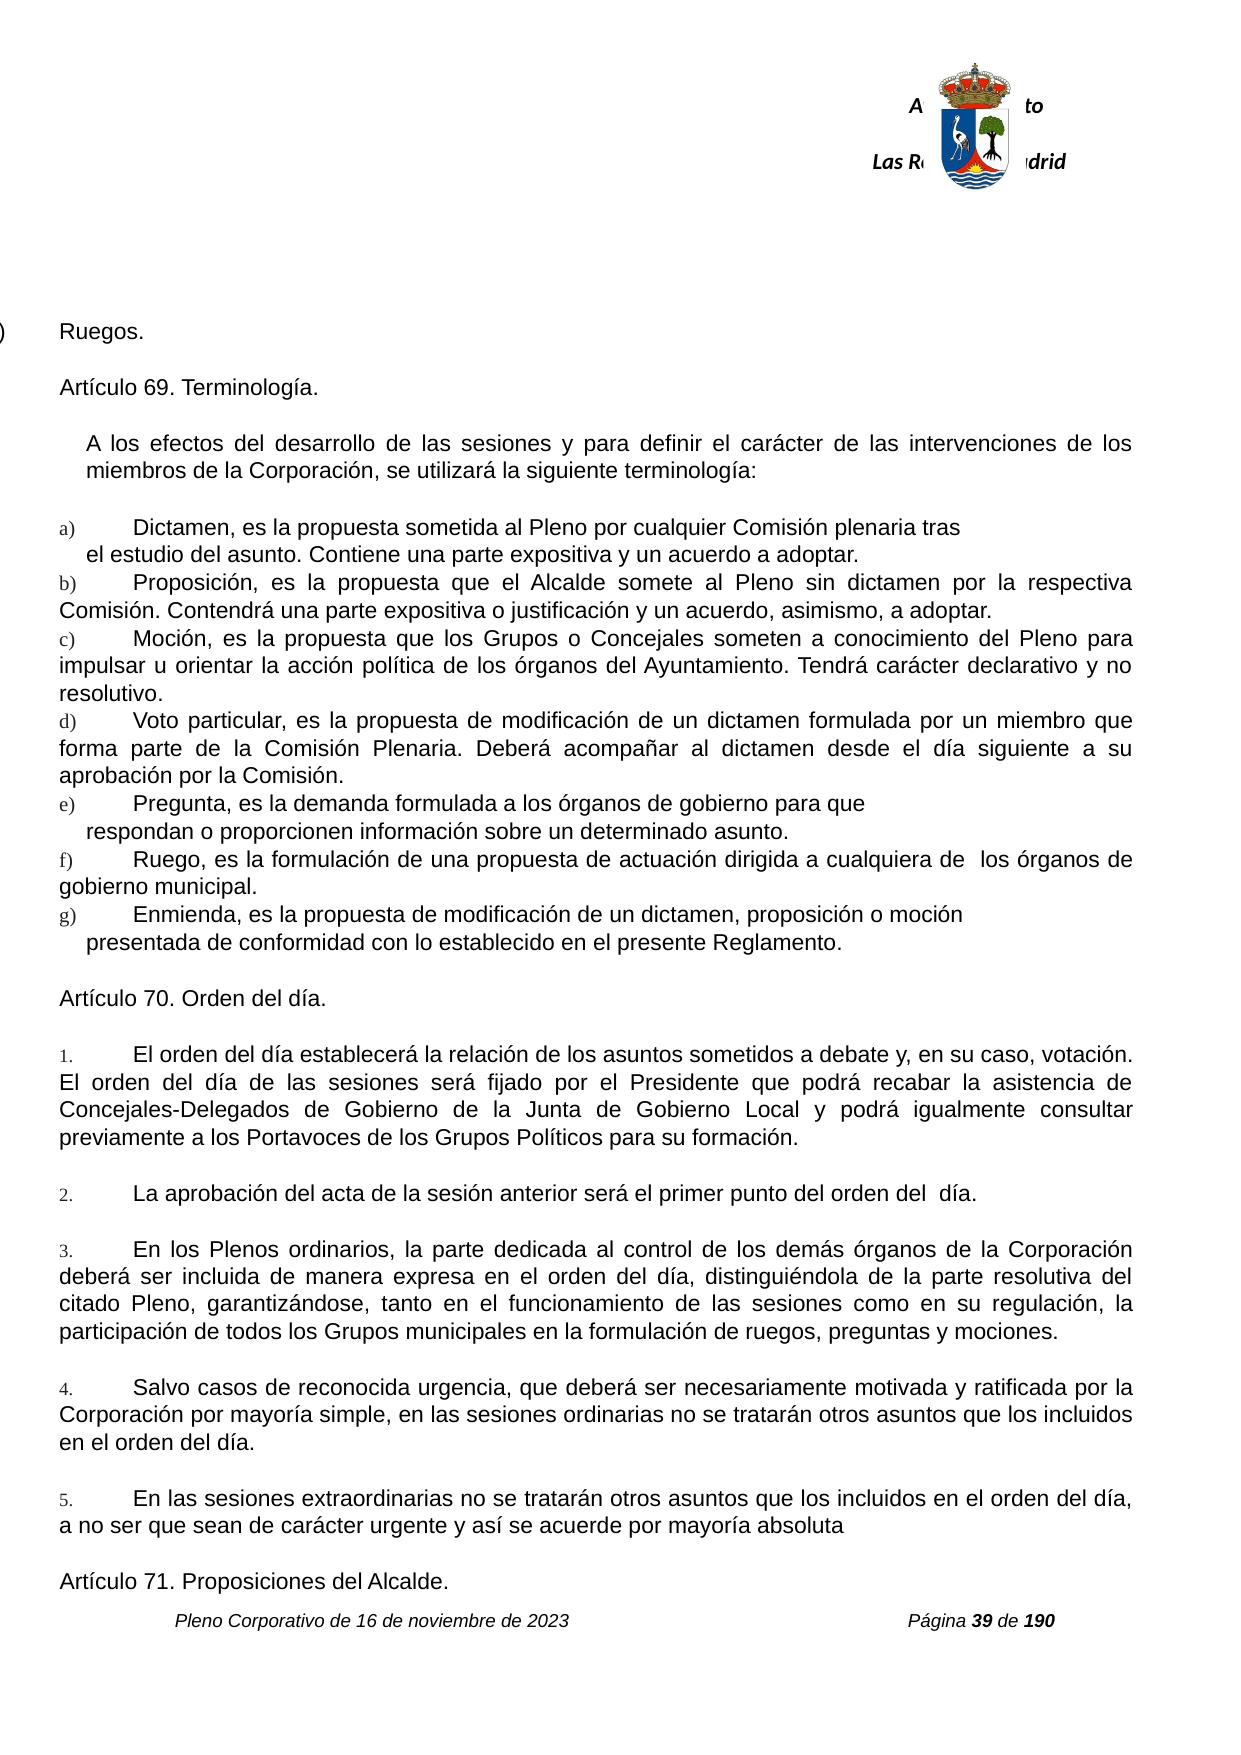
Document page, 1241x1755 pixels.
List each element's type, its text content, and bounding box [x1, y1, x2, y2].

list En las sesiones extraordinarias no se tratarán otros asuntos que los incluidos en el orden del día, a no ser que sean de carácter urgente y así se acuerde por mayoría absoluta [59, 1484, 1134, 1538]
list El orden del día establecerá la relación de los asuntos sometidos a debate y, en su caso, votación. El orden del día de las sesiones será fijado por el Presidente que podrá recabar la asistencia de Concejales-Delegados de Gobierno de la Junta de Gobierno Local y podrá igualmente consultar previamente a los Portavoces de los Grupos Políticos para su formación. [59, 1041, 1134, 1150]
list Enmienda, es la propuesta de modificación de un dictamen, proposición o moción [59, 901, 1134, 928]
list Ruegos. [0, 318, 1134, 344]
text Artículo 71. Proposiciones del Alcalde. [59, 1568, 1134, 1594]
list La aprobación del acta de la sesión anterior será el primer punto del orden del día. [59, 1179, 1134, 1206]
list Proposición, es la propuesta que el Alcalde somete al Pleno sin dictamen por la respectiva Comisión. Contendrá una parte expositiva o justificación y un acuerdo, asimismo, a adoptar. [59, 569, 1134, 623]
list Pregunta, es la demanda formulada a los órganos de gobierno para que [59, 790, 1134, 816]
list Moción, es la propuesta que los Grupos o Concejales someten a conocimiento del Pleno para impulsar u orientar la acción política de los órganos del Ayuntamiento. Tendrá carácter declarativo y no resolutivo. [59, 625, 1134, 706]
text A los efectos del desarrollo de las sesiones y para definir el carácter de las intervenciones de los miembros de la Corporación, se utilizará la siguiente terminología: [86, 430, 1134, 484]
text Artículo 70. Orden del día. [59, 985, 1134, 1012]
list Ruego, es la formulación de una propuesta de actuación dirigida a cualquiera de los órganos de gobierno municipal. [59, 846, 1134, 900]
text presentada de conformidad con lo establecido en el presente Reglamento. [86, 929, 1134, 956]
list En los Plenos ordinarios, la parte dedicada al control de los demás órganos de la Corporación deberá ser incluida de manera expresa en el orden del día, distinguiéndola de la parte resolutiva del citado Pleno, garantizándose, tanto en el funcionamiento de las sesiones como en su regulación, la participación de todos los Grupos municipales en la formulación de ruegos, preguntas y mociones. [59, 1236, 1134, 1344]
list Voto particular, es la propuesta de modificación de un dictamen formulada por un miembro que forma parte de la Comisión Plenaria. Deberá acompañar al dictamen desde el día siguiente a su aprobación por la Comisión. [59, 707, 1134, 788]
list Salvo casos de reconocida urgencia, que deberá ser necesariamente motivada y ratificada por la Corporación por mayoría simple, en las sesiones ordinarias no se tratarán otros asuntos que los incluidos en el orden del día. [59, 1374, 1134, 1455]
text respondan o proporcionen información sobre un determinado asunto. [86, 818, 1134, 844]
list Dictamen, es la propuesta sometida al Pleno por cualquier Comisión plenaria tras [59, 513, 1134, 540]
text Artículo 69. Terminología. [59, 374, 1134, 400]
text el estudio del asunto. Contiene una parte expositiva y un acuerdo a adoptar. [86, 541, 1134, 568]
